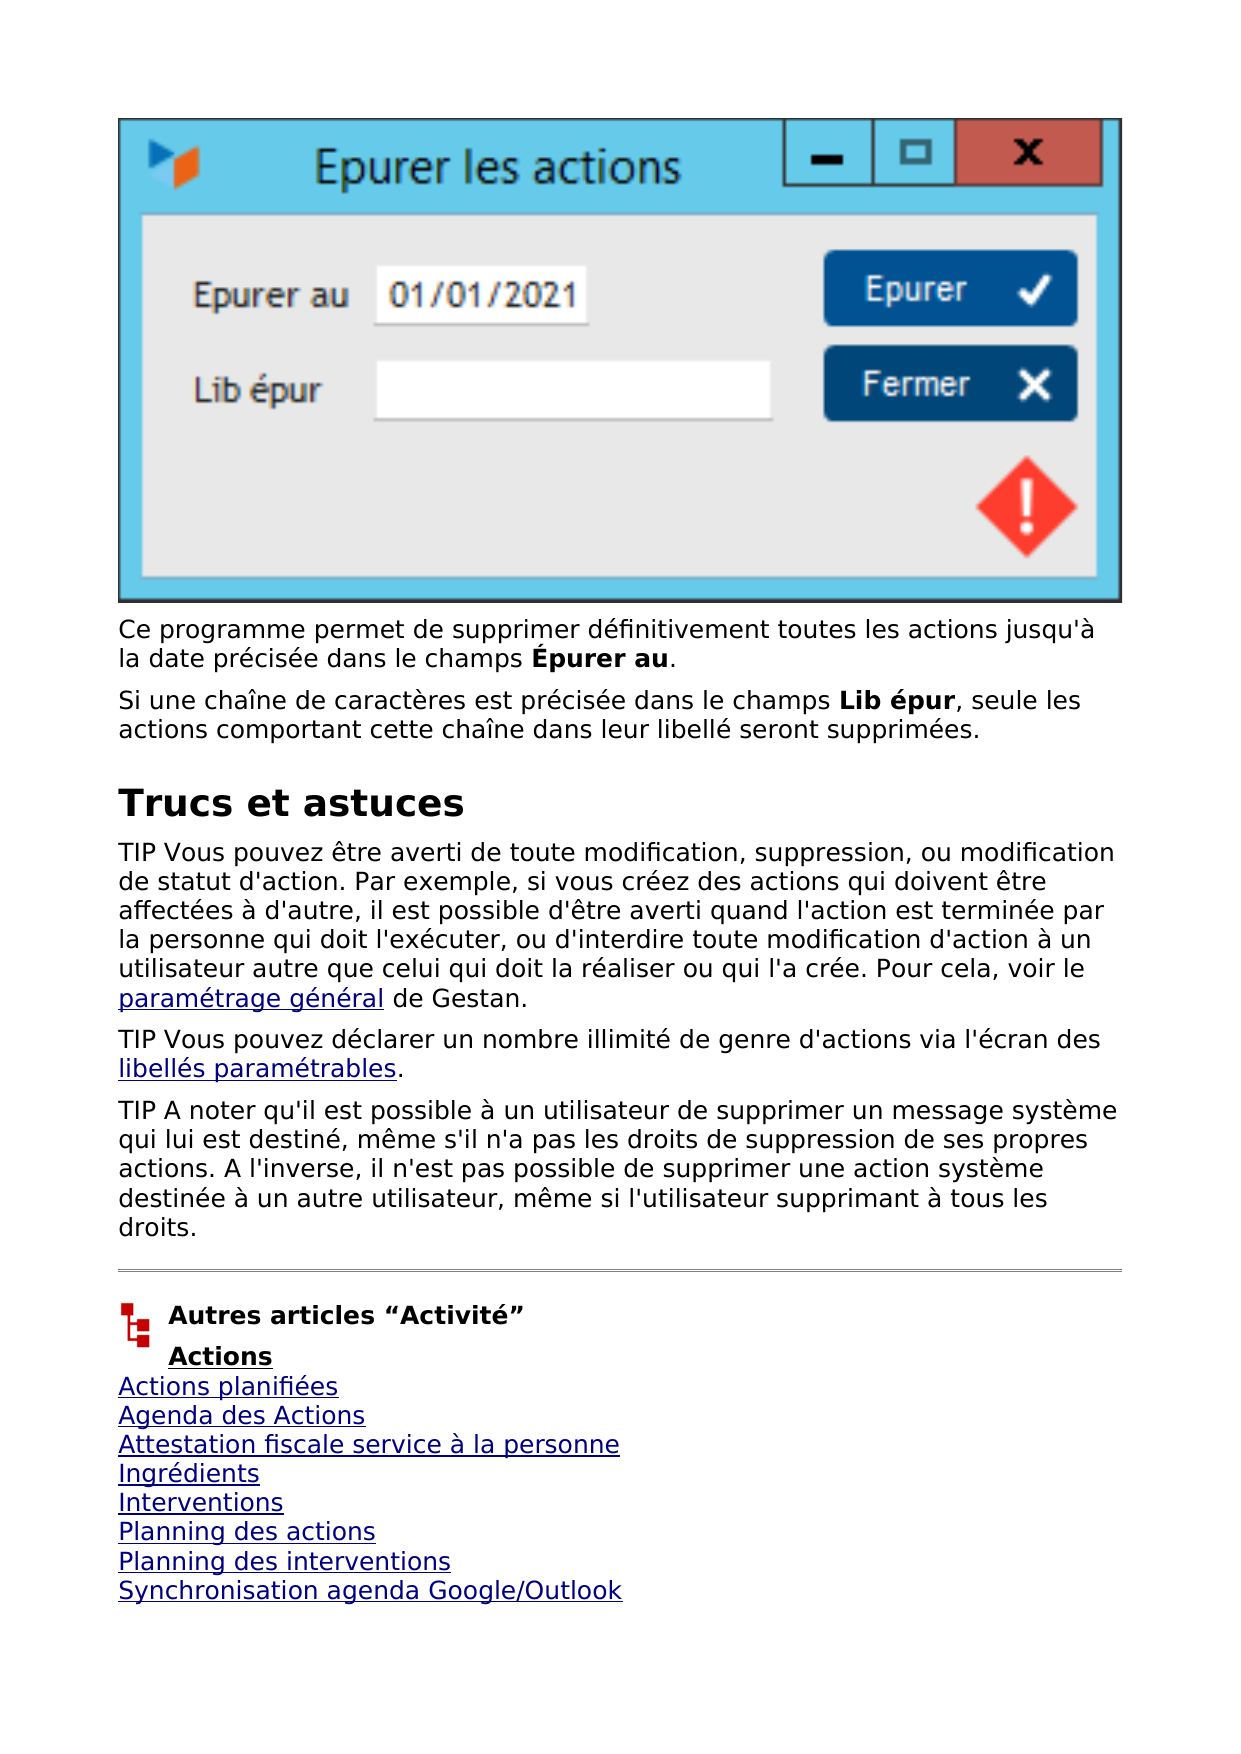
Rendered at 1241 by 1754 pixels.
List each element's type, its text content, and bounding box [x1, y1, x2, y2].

text TIP A noter qu'il est possible à un utilisateur de supprimer un message système qui lui est destiné, même s'il n'a pas les droits de suppression de ses propres actions. A l'inverse, il n'est pas possible de supprimer une action système destinée à un autre utilisateur, même si l'utilisateur supprimant à tous les droits. [118, 1096, 1122, 1242]
text Ce programme permet de supprimer définitivement toutes les actions jusqu'à la date précisée dans le champs Épurer au. [118, 615, 1122, 673]
text Actions Actions planifiées Agenda des Actions Attestation fiscale service à la personne Ingrédients Interventions Planning des actions Planning des interventions Synchronisation agenda Google/Outlook [118, 1343, 1122, 1634]
picture [118, 1301, 169, 1351]
text Si une chaîne de caractères est précisée dans le champs Lib épur, seule les actions comportant cette chaîne dans leur libellé seront supprimées. [118, 686, 1122, 744]
text Autres articles “Activité” [169, 1301, 1122, 1330]
text TIP Vous pouvez déclarer un nombre illimité de genre d'actions via l'écran des libellés paramétrables. [118, 1025, 1122, 1084]
subtitle Trucs et astuces [118, 782, 1122, 825]
text TIP Vous pouvez être averti de toute modification, suppression, ou modification de statut d'action. Par exemple, si vous créez des actions qui doivent être affectées à d'autre, il est possible d'être averti quand l'action est terminée par la personne qui doit l'exécuter, ou d'interdire toute modification d'action à un utilisateur autre que celui qui doit la réaliser ou qui l'a crée. Pour cela, voir le paramétrage général de Gestan. [118, 838, 1122, 1013]
picture [118, 118, 1123, 603]
